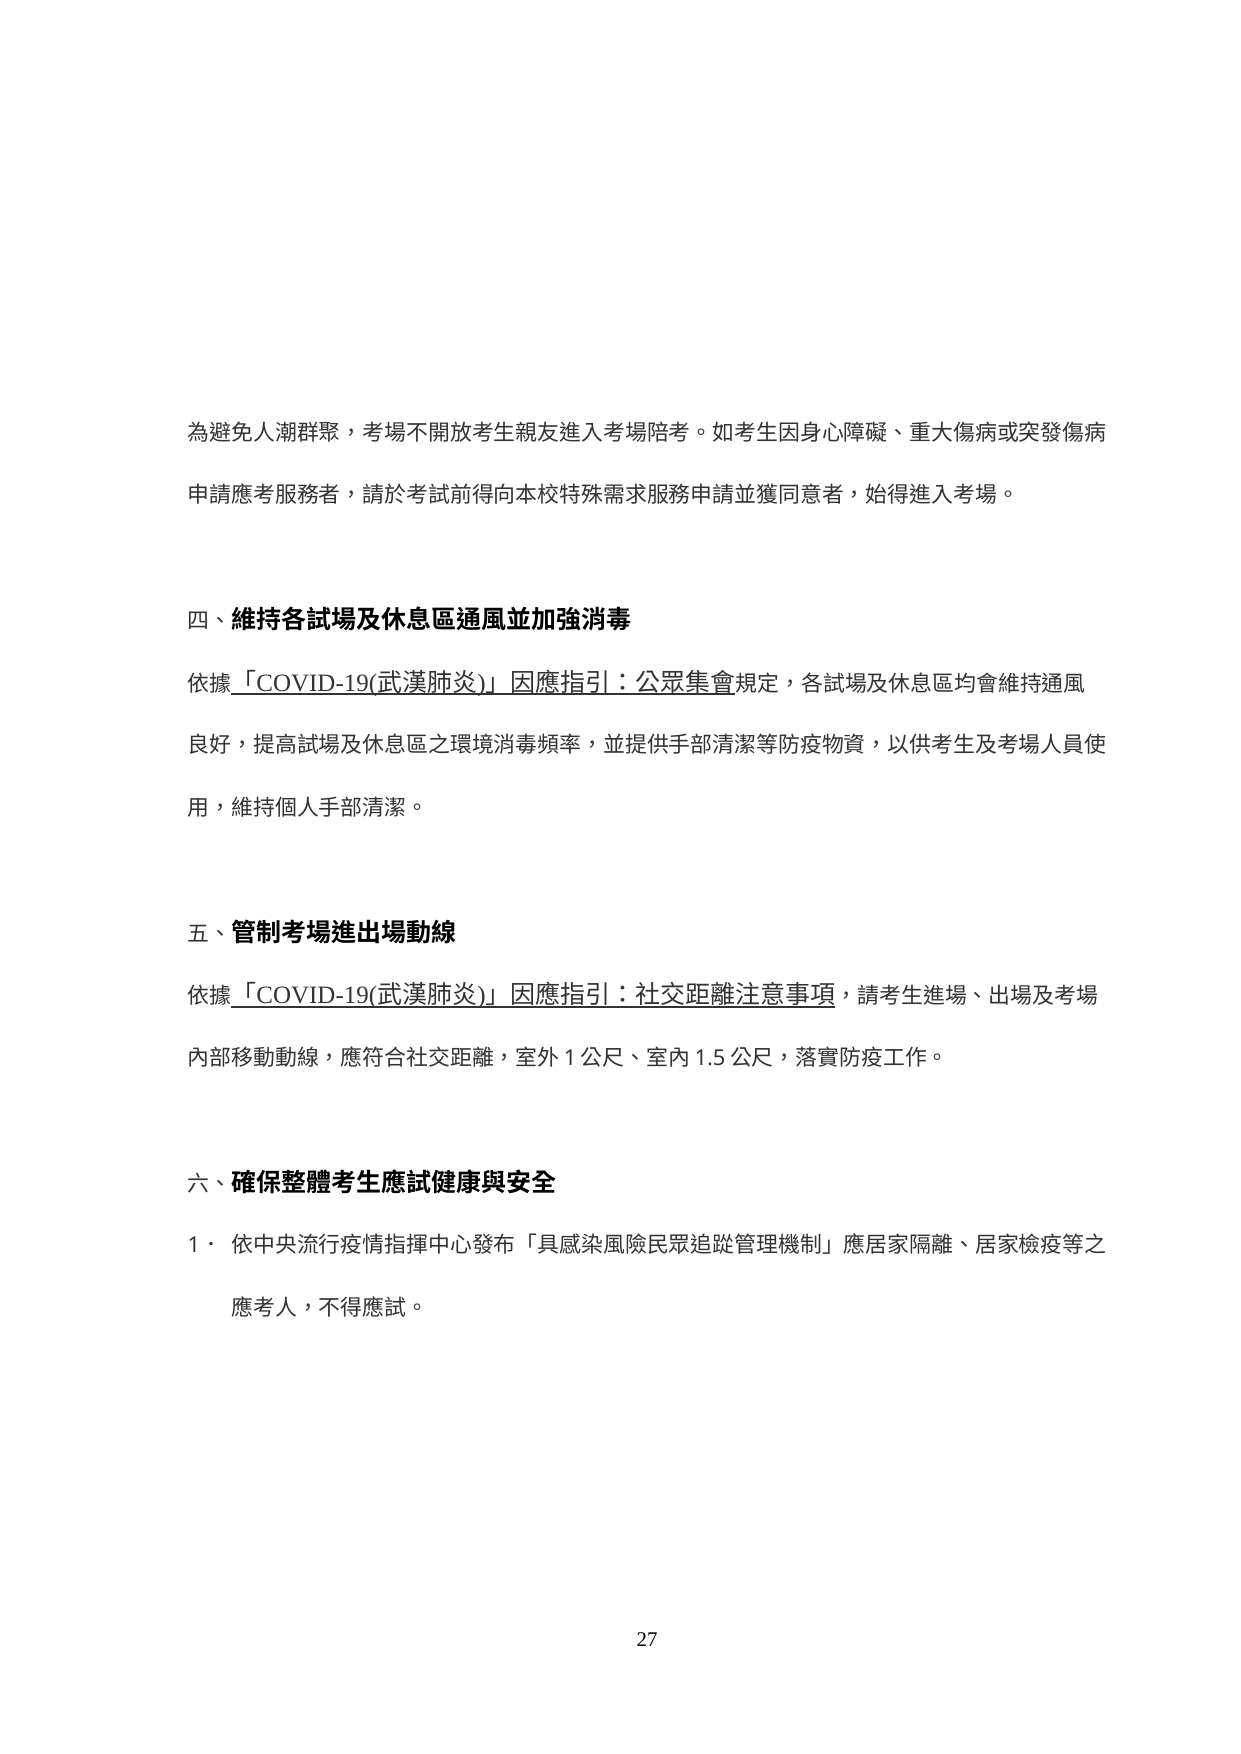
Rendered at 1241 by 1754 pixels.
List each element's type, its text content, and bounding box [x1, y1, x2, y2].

list 依中央流行疫情指揮中心發布「具感染風險民眾追踨管理機制」應居家隔離、居家檢疫等之應考人，不得應試。 [187, 1201, 1106, 1326]
text 進入試場時應佩戴口罩，如經勸導或處置仍不佩戴口罩，禁止進入試場。其他試場內防疫規範，依據「COVID-19(武漢肺炎)」因應指引：社交距離注意事項其相關規範，例如：甄試當日之用餐時間或休息時間之交談，應符合社交距離，室外1公尺、室內1.5公尺，除用餐時，其餘時間仍請持續佩戴口罩。 二、進入考場前，全面量測體溫 依據「COVID-19(武漢肺炎)」因應指引：公眾集會規定，所有人員進入考場前也必須配合量測體溫，未量測體溫者一律不得進入試場。經量測後，額溫高於攝氏37.5度或耳溫高於攝氏38度，將進行第二次量測。如確認發燒，將引導考生至「備用試場」應試，以確保考生權益。 三、不開放陪考 為避免人潮群聚，考場不開放考生親友進入考場陪考。如考生因身心障礙、重大傷病或突發傷病申請應考服務者，請於考試前得向本校特殊需求服務申請並獲同意者，始得進入考場。 四、維持各試場及休息區通風並加強消毒 依據「COVID-19(武漢肺炎)」因應指引：公眾集會規定，各試場及休息區均會維持通風良好，提高試場及休息區之環境消毒頻率，並提供手部清潔等防疫物資，以供考生及考場人員使用，維持個人手部清潔。 五、管制考場進出場動線 依據「COVID-19(武漢肺炎)」因應指引：社交距離注意事項，請考生進場、出場及考場內部移動動線，應符合社交距離，室外1公尺、室內1.5公尺，落實防疫工作。 六、確保整體考生應試健康與安全 [187, 389, 1106, 1201]
